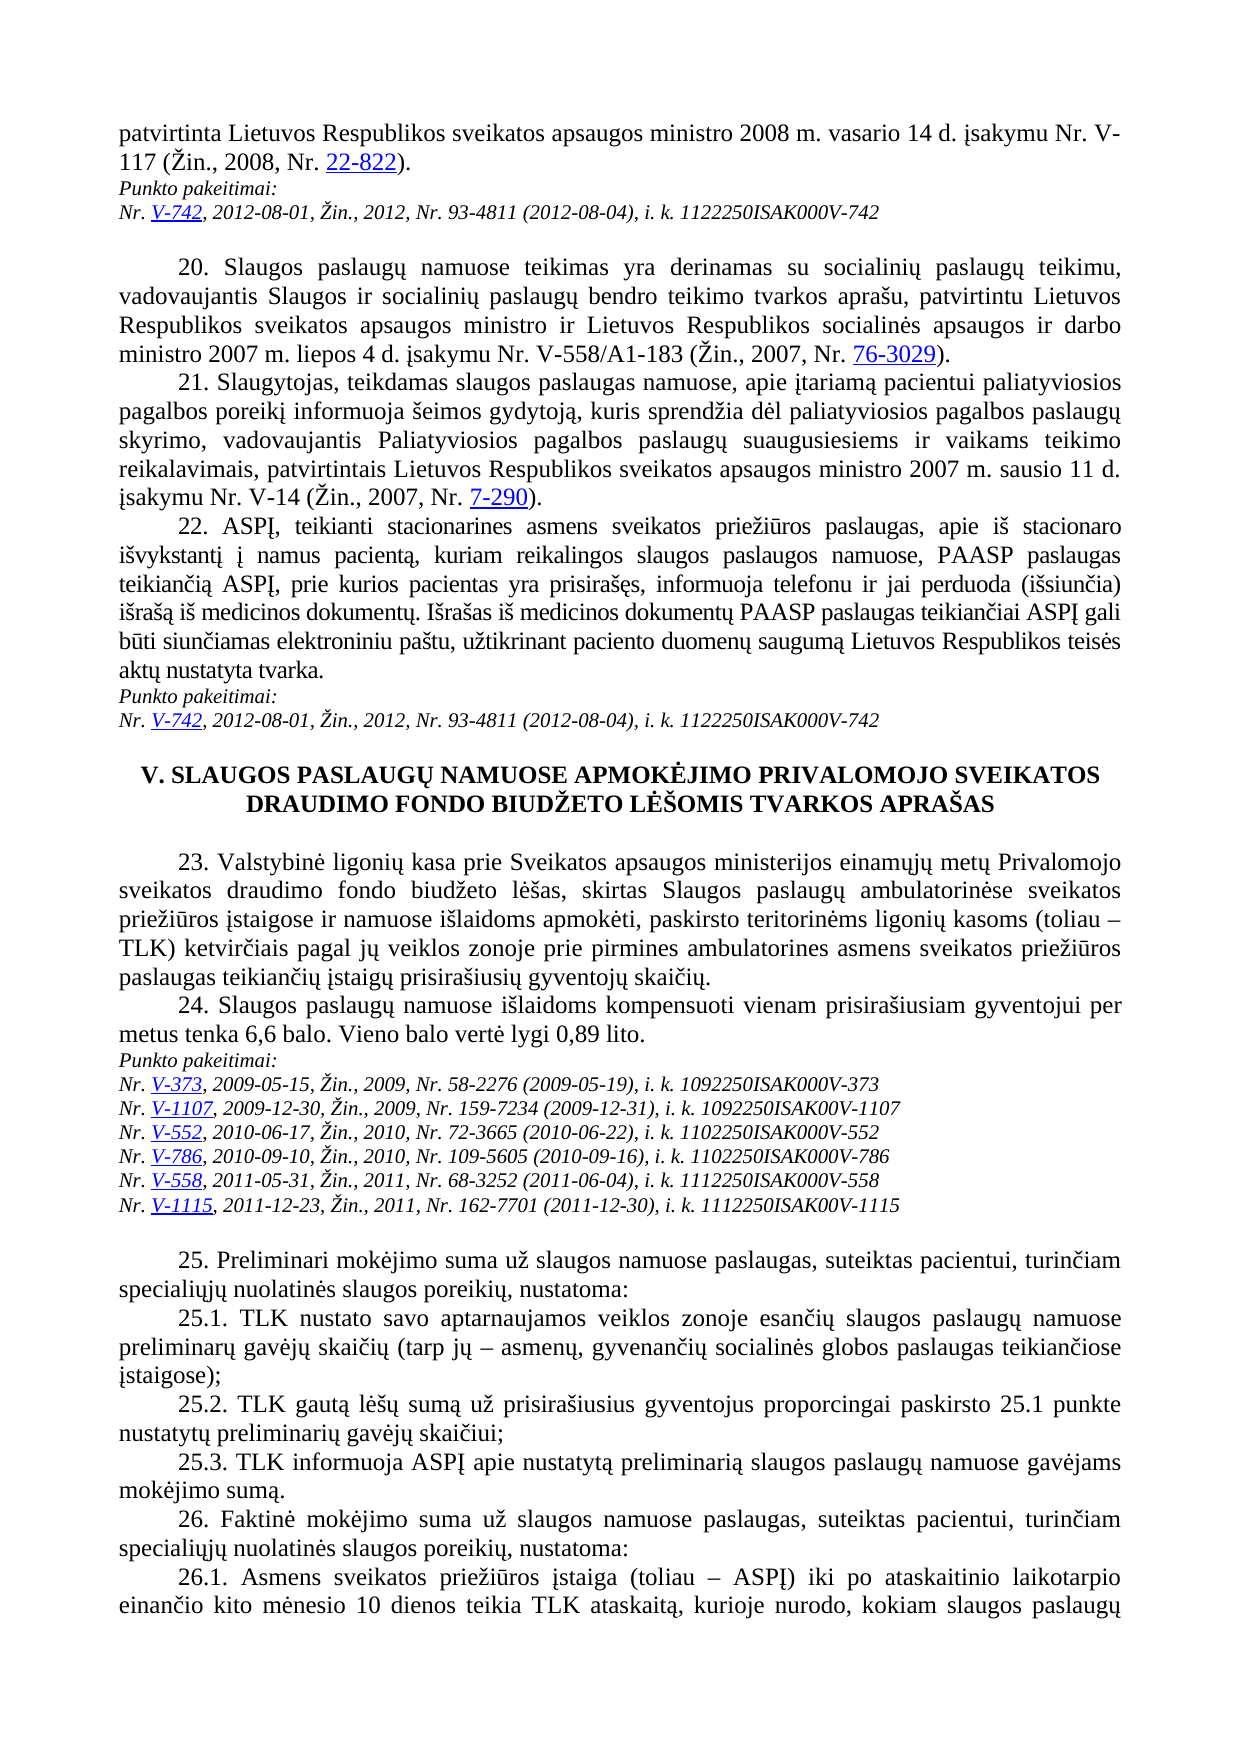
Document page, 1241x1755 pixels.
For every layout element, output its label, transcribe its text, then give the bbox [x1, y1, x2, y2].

text Nr. V-1115, 2011-12-23, Žin., 2011, Nr. 162-7701 (2011-12-30), i. k. 1112250ISAK00V-1115 [119, 1192, 1122, 1217]
text 25. Preliminari mokėjimo suma už slaugos namuose paslaugas, suteiktas pacientui, turinčiam specialiųjų nuolatinės slaugos poreikių, nustatoma: [119, 1245, 1122, 1303]
text Nr. V-373, 2009-05-15, Žin., 2009, Nr. 58-2276 (2009-05-19), i. k. 1092250ISAK000V-373 [119, 1072, 1122, 1096]
text 25.1. TLK nustato savo aptarnaujamos veiklos zonoje esančių slaugos paslaugų namuose preliminarų gavėjų skaičių (tarp jų – asmenų, gyvenančių socialinės globos paslaugas teikiančiose įstaigose); [119, 1303, 1122, 1389]
text Nr. V-558, 2011-05-31, Žin., 2011, Nr. 68-3252 (2011-06-04), i. k. 1112250ISAK000V-558 [119, 1168, 1122, 1192]
text Nr. V-742, 2012-08-01, Žin., 2012, Nr. 93-4811 (2012-08-04), i. k. 1122250ISAK000V-742 [119, 708, 1122, 732]
text 26.1. Asmens sveikatos priežiūros įstaiga (toliau – ASPĮ) iki po ataskaitinio laikotarpio einančio kito mėnesio 10 dienos teikia TLK ataskaitą, kurioje nurodo, kokiam slaugos paslaugų [119, 1562, 1122, 1619]
text 25.2. TLK gautą lėšų sumą už prisirašiusius gyventojus proporcingai paskirsto 25.1 punkte nustatytų preliminarių gavėjų skaičiui; [119, 1389, 1122, 1447]
text 22. ASPĮ, teikianti stacionarines asmens sveikatos priežiūros paslaugas, apie iš stacionaro išvykstantį į namus pacientą, kuriam reikalingos slaugos paslaugos namuose, PAASP paslaugas teikiančią ASPĮ, prie kurios pacientas yra prisirašęs, informuoja telefonu ir jai perduoda (išsiunčia) išrašą iš medicinos dokumentų. Išrašas iš medicinos dokumentų PAASP paslaugas teikiančiai ASPĮ gali būti siunčiamas elektroniniu paštu, užtikrinant paciento duomenų saugumą Lietuvos Respublikos teisės aktų nustatyta tvarka. [119, 511, 1122, 684]
text 24. Slaugos paslaugų namuose išlaidoms kompensuoti vienam prisirašiusiam gyventojui per metus tenka 6,6 balo. Vieno balo vertė lygi 0,89 lito. [119, 991, 1122, 1048]
text Nr. V-1107, 2009-12-30, Žin., 2009, Nr. 159-7234 (2009-12-31), i. k. 1092250ISAK00V-1107 [119, 1096, 1122, 1120]
text Punkto pakeitimai: [119, 684, 1122, 708]
text 25.3. TLK informuoja ASPĮ apie nustatytą preliminarią slaugos paslaugų namuose gavėjams mokėjimo sumą. [119, 1447, 1122, 1504]
text Nr. V-552, 2010-06-17, Žin., 2010, Nr. 72-3665 (2010-06-22), i. k. 1102250ISAK000V-552 [119, 1120, 1122, 1144]
text Nr. V-742, 2012-08-01, Žin., 2012, Nr. 93-4811 (2012-08-04), i. k. 1122250ISAK000V-742 [119, 200, 1122, 224]
text patvirtinta Lietuvos Respublikos sveikatos apsaugos ministro 2008 m. vasario 14 d. įsakymu Nr. V-117 (Žin., 2008, Nr. 22-822). [119, 118, 1122, 176]
text 26. Faktinė mokėjimo suma už slaugos namuose paslaugas, suteiktas pacientui, turinčiam specialiųjų nuolatinės slaugos poreikių, nustatoma: [119, 1504, 1122, 1562]
text Punkto pakeitimai: [119, 176, 1122, 200]
text 23. Valstybinė ligonių kasa prie Sveikatos apsaugos ministerijos einamųjų metų Privalomojo sveikatos draudimo fondo biudžeto lėšas, skirtas Slaugos paslaugų ambulatorinėse sveikatos priežiūros įstaigose ir namuose išlaidoms apmokėti, paskirsto teritorinėms ligonių kasoms (toliau – TLK) ketvirčiais pagal jų veiklos zonoje prie pirmines ambulatorines asmens sveikatos priežiūros paslaugas teikiančių įstaigų prisirašiusių gyventojų skaičių. [119, 847, 1122, 991]
text 21. Slaugytojas, teikdamas slaugos paslaugas namuose, apie įtariamą pacientui paliatyviosios pagalbos poreikį informuoja šeimos gydytoją, kuris sprendžia dėl paliatyviosios pagalbos paslaugų skyrimo, vadovaujantis Paliatyviosios pagalbos paslaugų suaugusiesiems ir vaikams teikimo reikalavimais, patvirtintais Lietuvos Respublikos sveikatos apsaugos ministro 2007 m. sausio 11 d. įsakymu Nr. V-14 (Žin., 2007, Nr. 7-290). [119, 367, 1122, 511]
text V. SLAUGOS PASLAUGŲ NAMUOSE APMOKĖJIMO PRIVALOMOJO SVEIKATOS DRAUDIMO FONDO BIUDŽETO LĖŠOMIS TVARKOS APRAŠAS [119, 761, 1122, 818]
text Nr. V-786, 2010-09-10, Žin., 2010, Nr. 109-5605 (2010-09-16), i. k. 1102250ISAK000V-786 [119, 1144, 1122, 1168]
text Punkto pakeitimai: [119, 1048, 1122, 1072]
text 20. Slaugos paslaugų namuose teikimas yra derinamas su socialinių paslaugų teikimu, vadovaujantis Slaugos ir socialinių paslaugų bendro teikimo tvarkos aprašu, patvirtintu Lietuvos Respublikos sveikatos apsaugos ministro ir Lietuvos Respublikos socialinės apsaugos ir darbo ministro 2007 m. liepos 4 d. įsakymu Nr. V-558/A1-183 (Žin., 2007, Nr. 76-3029). [119, 252, 1122, 367]
